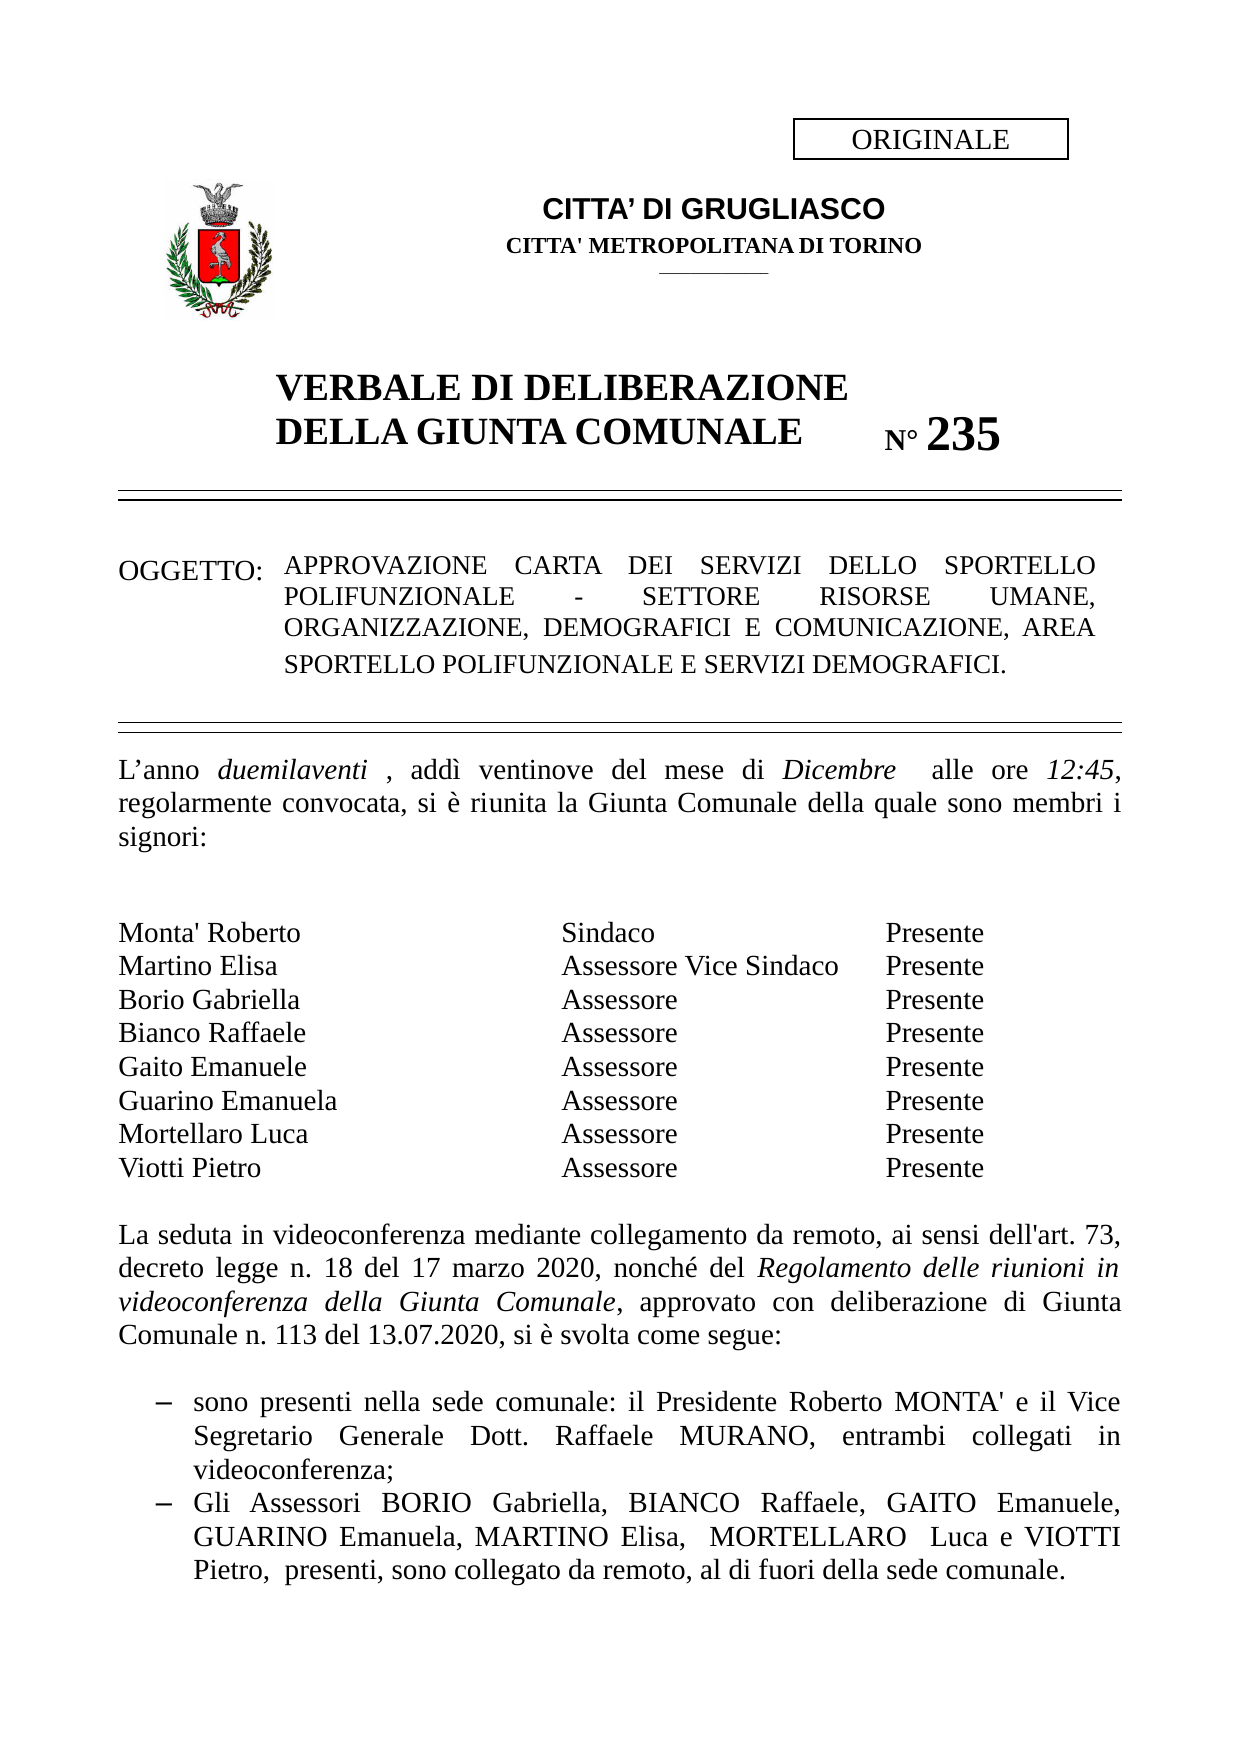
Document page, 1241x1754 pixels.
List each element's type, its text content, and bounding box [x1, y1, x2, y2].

table_cell Assessore [550, 982, 874, 1016]
table_cell Mortellaro Luca [107, 1116, 550, 1150]
table_header APPROVAZIONE CARTA DEI SERVIZI DELLO SPORTELLO POLIFUNZIONALE - SETTORE RISORSE UMANE, ORGANIZZAZIONE, DEMOGRAFICI E COMUNICAZIONE, AREA SPORTELLO POLIFUNZIONALE E SERVIZI DEMOGRAFICI. [276, 520, 1104, 693]
table_cell Viotti Pietro [107, 1150, 550, 1183]
table_header OGGETTO: [111, 520, 276, 693]
text La seduta in videoconferenza mediante collegamento da remoto, ai sensi dell'art. 73, decreto legge n. 18 del 17 marzo 2020, nonché del Regolamento delle riunioni in videoconferenza della Giunta Comunale, approvato con deliberazione di Giunta Comunale n. 113 del 13.07.2020, si è svolta come segue: [118, 1217, 1122, 1351]
table_header [550, 881, 874, 915]
table_cell Guarino Emanuela [107, 1083, 550, 1116]
table_cell Martino Elisa [107, 949, 550, 982]
table_cell [118, 405, 268, 461]
table_cell Presente [874, 949, 1103, 982]
table_cell Assessore Vice Sindaco [550, 949, 874, 982]
table_cell Presente [874, 1150, 1103, 1183]
table_header [874, 881, 1103, 915]
subtitle ORIGINALE [795, 120, 1067, 158]
table_cell Presente [874, 1049, 1103, 1083]
list sono presenti nella sede comunale: il Presidente Roberto MONTA' e il Vice Segretario Generale Dott. Raffaele MURANO, entrambi collegati in videoconferenza; [156, 1384, 1122, 1485]
table_cell Presente [874, 982, 1103, 1016]
subtitle L’anno duemilaventi , addì ventinove del mese di Dicembre alle ore 12:45, regolarmente convocata, si è riunita la Giunta Comunale della quale sono membri i signori: [118, 752, 1122, 853]
table_cell Presente [874, 1083, 1103, 1116]
table_cell Presente [874, 915, 1103, 948]
table_header [107, 881, 550, 915]
table_header [118, 160, 306, 357]
table_header VERBALE DI DELIBERAZIONE DELLA GIUNTA COMUNALE [268, 357, 877, 461]
table_header CITTA’ DI GRUGLIASCO CITTA' METROPOLITANA DI TORINO ______________ [306, 160, 1122, 357]
table_header N° 235 [877, 357, 1097, 461]
table_cell Sindaco [550, 915, 874, 948]
table_cell Borio Gabriella [107, 982, 550, 1016]
table_cell Gaito Emanuele [107, 1049, 550, 1083]
table_cell Assessore [550, 1083, 874, 1116]
table_cell Assessore [550, 1049, 874, 1083]
table_header [118, 357, 268, 404]
table_cell Presente [874, 1116, 1103, 1150]
table_cell Assessore [550, 1116, 874, 1150]
table_cell Assessore [550, 1016, 874, 1049]
table_cell Assessore [550, 1150, 874, 1183]
table_cell Bianco Raffaele [107, 1016, 550, 1049]
list Gli Assessori BORIO Gabriella, BIANCO Raffaele, GAITO Emanuele, GUARINO Emanuela, MARTINO Elisa, MORTELLARO Luca e VIOTTI Pietro, presenti, sono collegato da remoto, al di fuori della sede comunale. [156, 1485, 1122, 1586]
table_cell Presente [874, 1016, 1103, 1049]
table_cell Monta' Roberto [107, 915, 550, 948]
